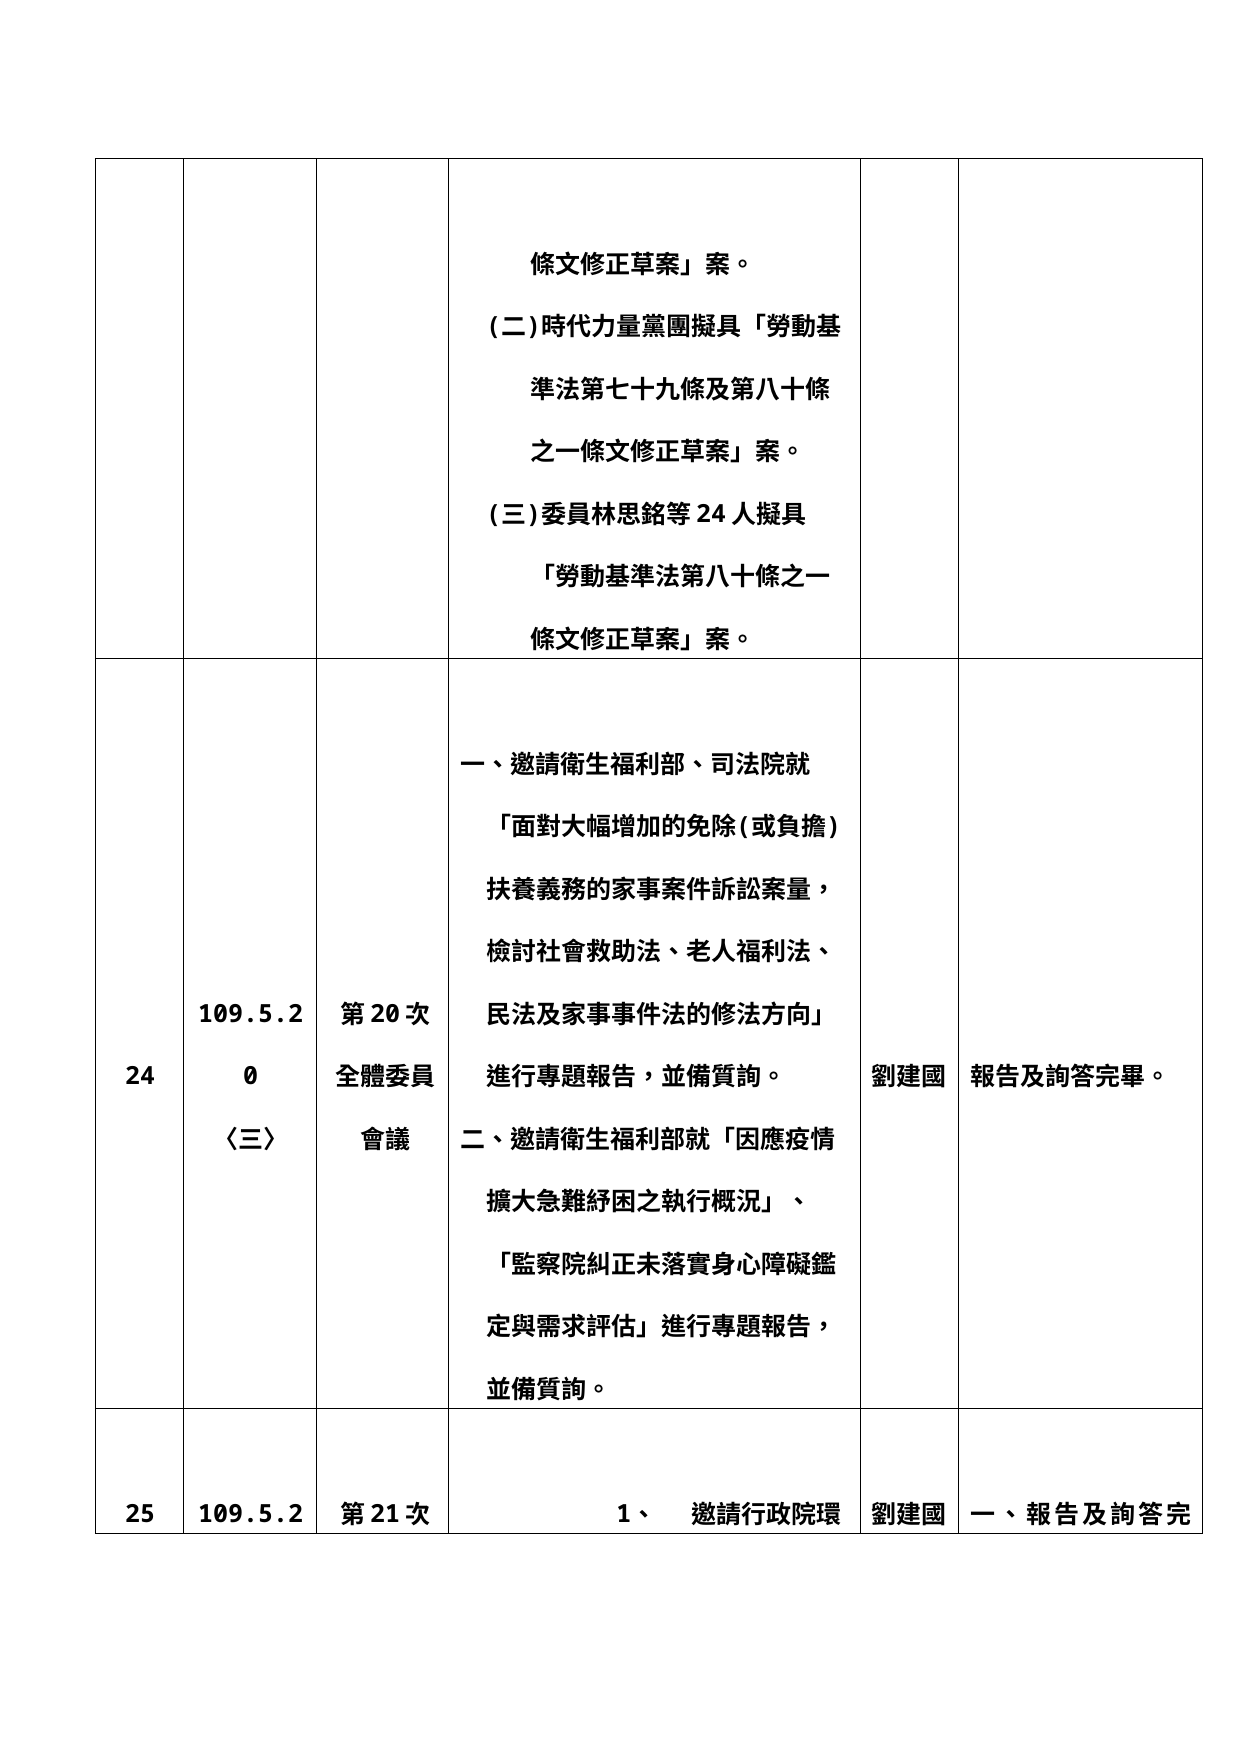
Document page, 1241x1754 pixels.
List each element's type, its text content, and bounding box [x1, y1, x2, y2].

table_cell 劉建國 [861, 1409, 958, 1533]
table_cell 第21次 [317, 1409, 448, 1533]
table_cell [96, 159, 183, 658]
table_cell 25 [96, 1409, 183, 1533]
table_cell 邀請行政院環境保護署就「環境品質感測物聯網發展情形」、「空氣及水質污染改善推動現況」進行專題報告，並備質詢。 審查: (一)委員王定宇等17人擬具「噪音管制法第十五條及第十七條條文修正草案」案。 (二)委員邱志偉等18人擬具「噪音管制法第十五條、第十七條及第十七條之一條文修正草案」案。 (三)委員趙正宇等17人擬具「噪音管制法第十七條條文修正草案」案。 (四)委員鄭天財等17人擬具「噪音管制法第十七條條文修正草案」案。 [449, 1409, 860, 1533]
table_cell 109.5.20 〈三〉 [184, 659, 316, 1408]
table_cell 條文修正草案」案。 (二)時代力量黨團擬具「勞動基準法第七十九條及第八十條之一條文修正草案」案。 (三)委員林思銘等24人擬具「勞動基準法第八十條之一條文修正草案」案。 [449, 159, 860, 658]
table_cell 一、邀請衛生福利部、司法院就「面對大幅增加的免除(或負擔)扶養義務的家事案件訴訟案量，檢討社會救助法、老人福利法、民法及家事事件法的修法方向」進行專題報告，並備質詢。 二、邀請衛生福利部就「因應疫情擴大急難紓困之執行概況」、「監察院糾正未落實身心障礙鑑定與需求評估」進行專題報告，並備質詢。 [449, 659, 860, 1408]
table_cell 劉建國 [861, 659, 958, 1408]
table_cell [861, 159, 958, 658]
table_cell [317, 159, 448, 658]
table_cell 報告及詢答完畢。 [959, 659, 1202, 1408]
table_cell 一、報告及詢答完 [959, 1409, 1202, 1533]
table_cell [959, 159, 1202, 658]
table_cell 24 [96, 659, 183, 1408]
table_cell 第20次全體委員會議 [317, 659, 448, 1408]
table_cell 109.5.2 [184, 1409, 316, 1533]
table_cell [184, 159, 316, 658]
